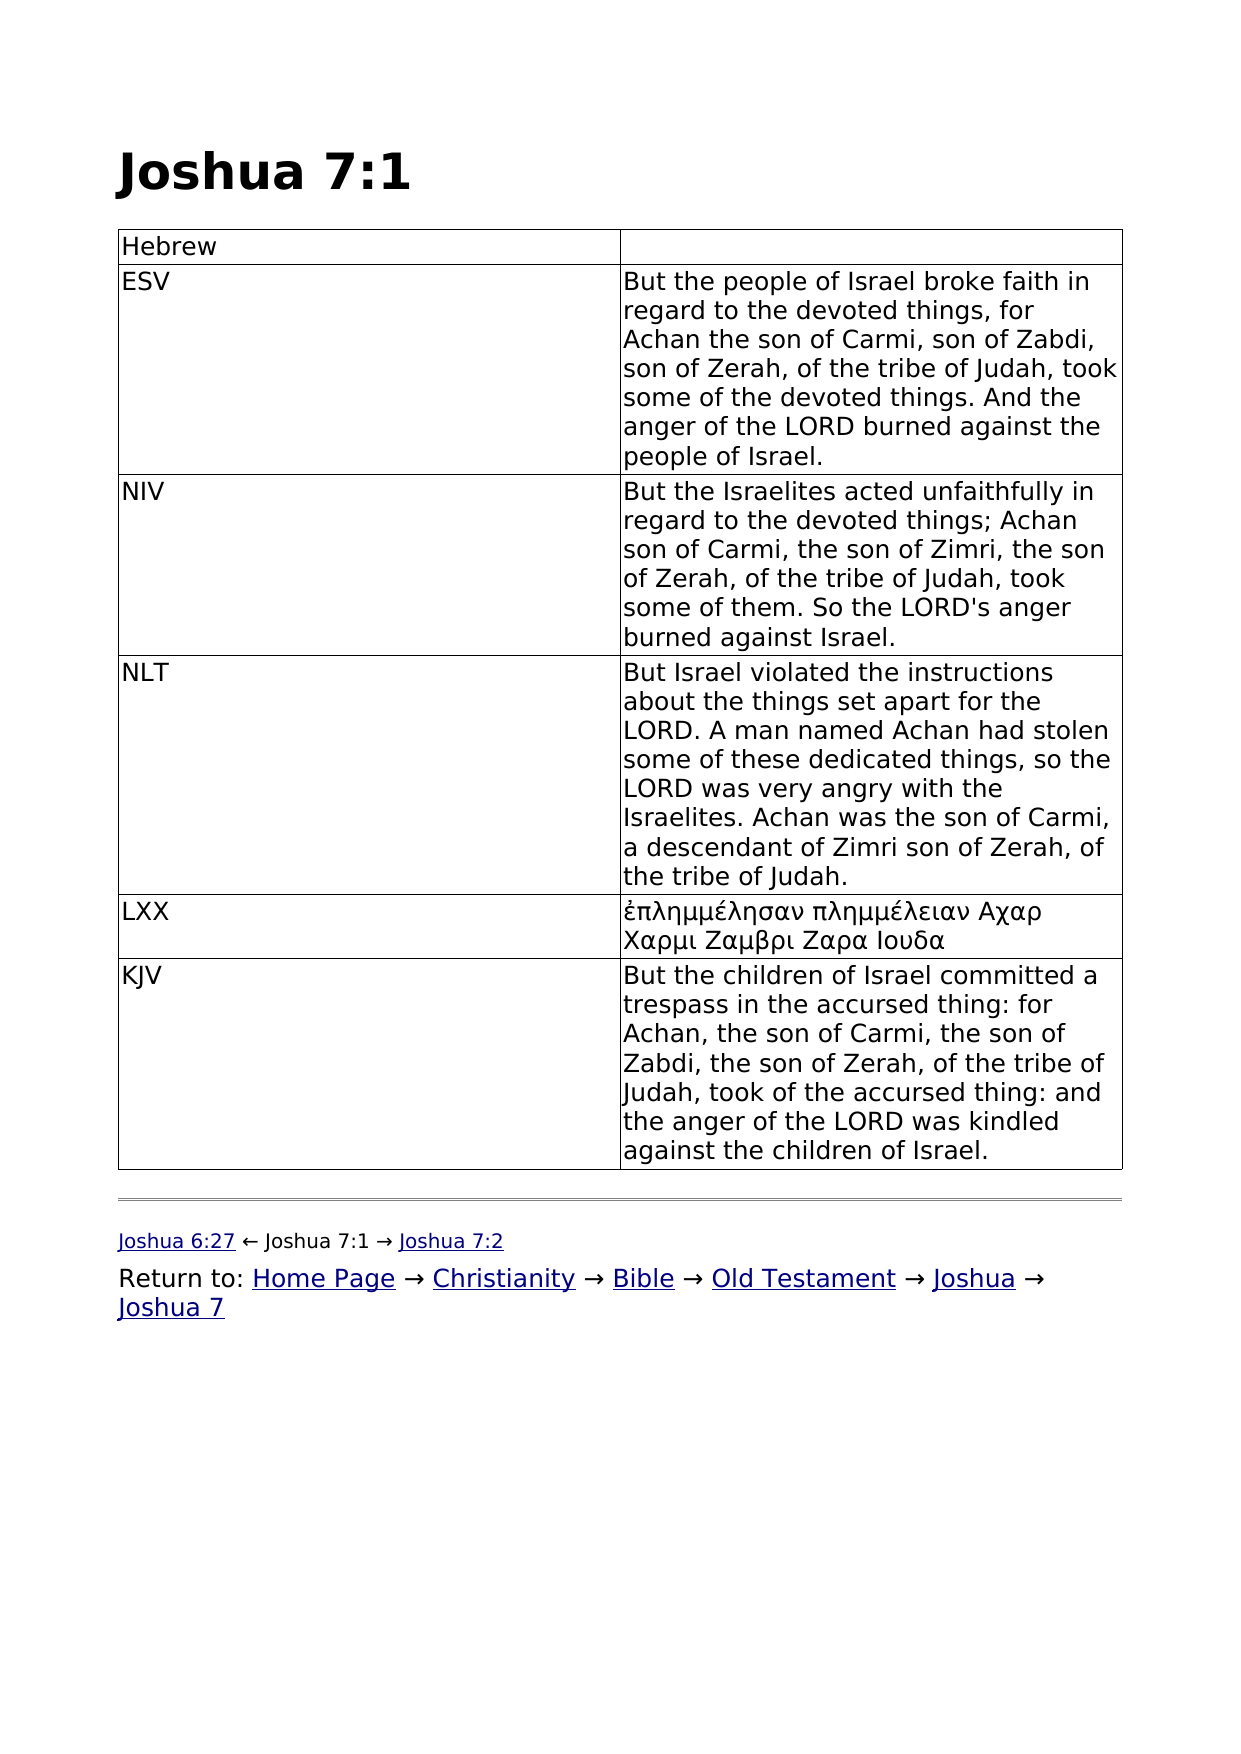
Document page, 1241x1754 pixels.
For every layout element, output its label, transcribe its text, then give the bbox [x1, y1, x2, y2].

table_header Hebrew [119, 230, 620, 264]
table_cell But the children of Israel committed a trespass in the accursed thing: for Achan, the son of Carmi, the son of Zabdi, the son of Zerah, of the tribe of Judah, took of the accursed thing: and the anger of the LORD was kindled against the children of Israel. [621, 959, 1122, 1168]
table_cell NIV [119, 475, 620, 655]
table_cell NLT [119, 656, 620, 894]
table_cell But the people of Israel broke faith in regard to the devoted things, for Achan the son of Carmi, son of Zabdi, son of Zerah, of the tribe of Judah, took some of the devoted things. And the anger of the LORD burned against the people of Israel. [621, 265, 1122, 474]
table_cell ἐπλημμέλησαν πλημμέλειαν Αχαρ Χαρμι Ζαμβρι Ζαρα Ιουδα [621, 895, 1122, 958]
table_cell But Israel violated the instructions about the things set apart for the LORD. A man named Achan had stolen some of these dedicated things, so the LORD was very angry with the Israelites. Achan was the son of Carmi, a descendant of Zimri son of Zerah, of the tribe of Judah. [621, 656, 1122, 894]
table_header [621, 230, 1122, 264]
text Joshua 6:27 ← Joshua 7:1 → Joshua 7:2 [118, 1230, 1122, 1264]
table_cell LXX [119, 895, 620, 958]
table_cell But the Israelites acted unfaithfully in regard to the devoted things; Achan son of Carmi, the son of Zimri, the son of Zerah, of the tribe of Judah, took some of them. So the LORD's anger burned against Israel. [621, 475, 1122, 655]
table_cell KJV [119, 959, 620, 1168]
subtitle Joshua 7:1 [118, 143, 1122, 201]
table_cell ESV [119, 265, 620, 474]
text Return to: Home Page → Christianity → Bible → Old Testament → Joshua → Joshua 7 [118, 1264, 1122, 1322]
